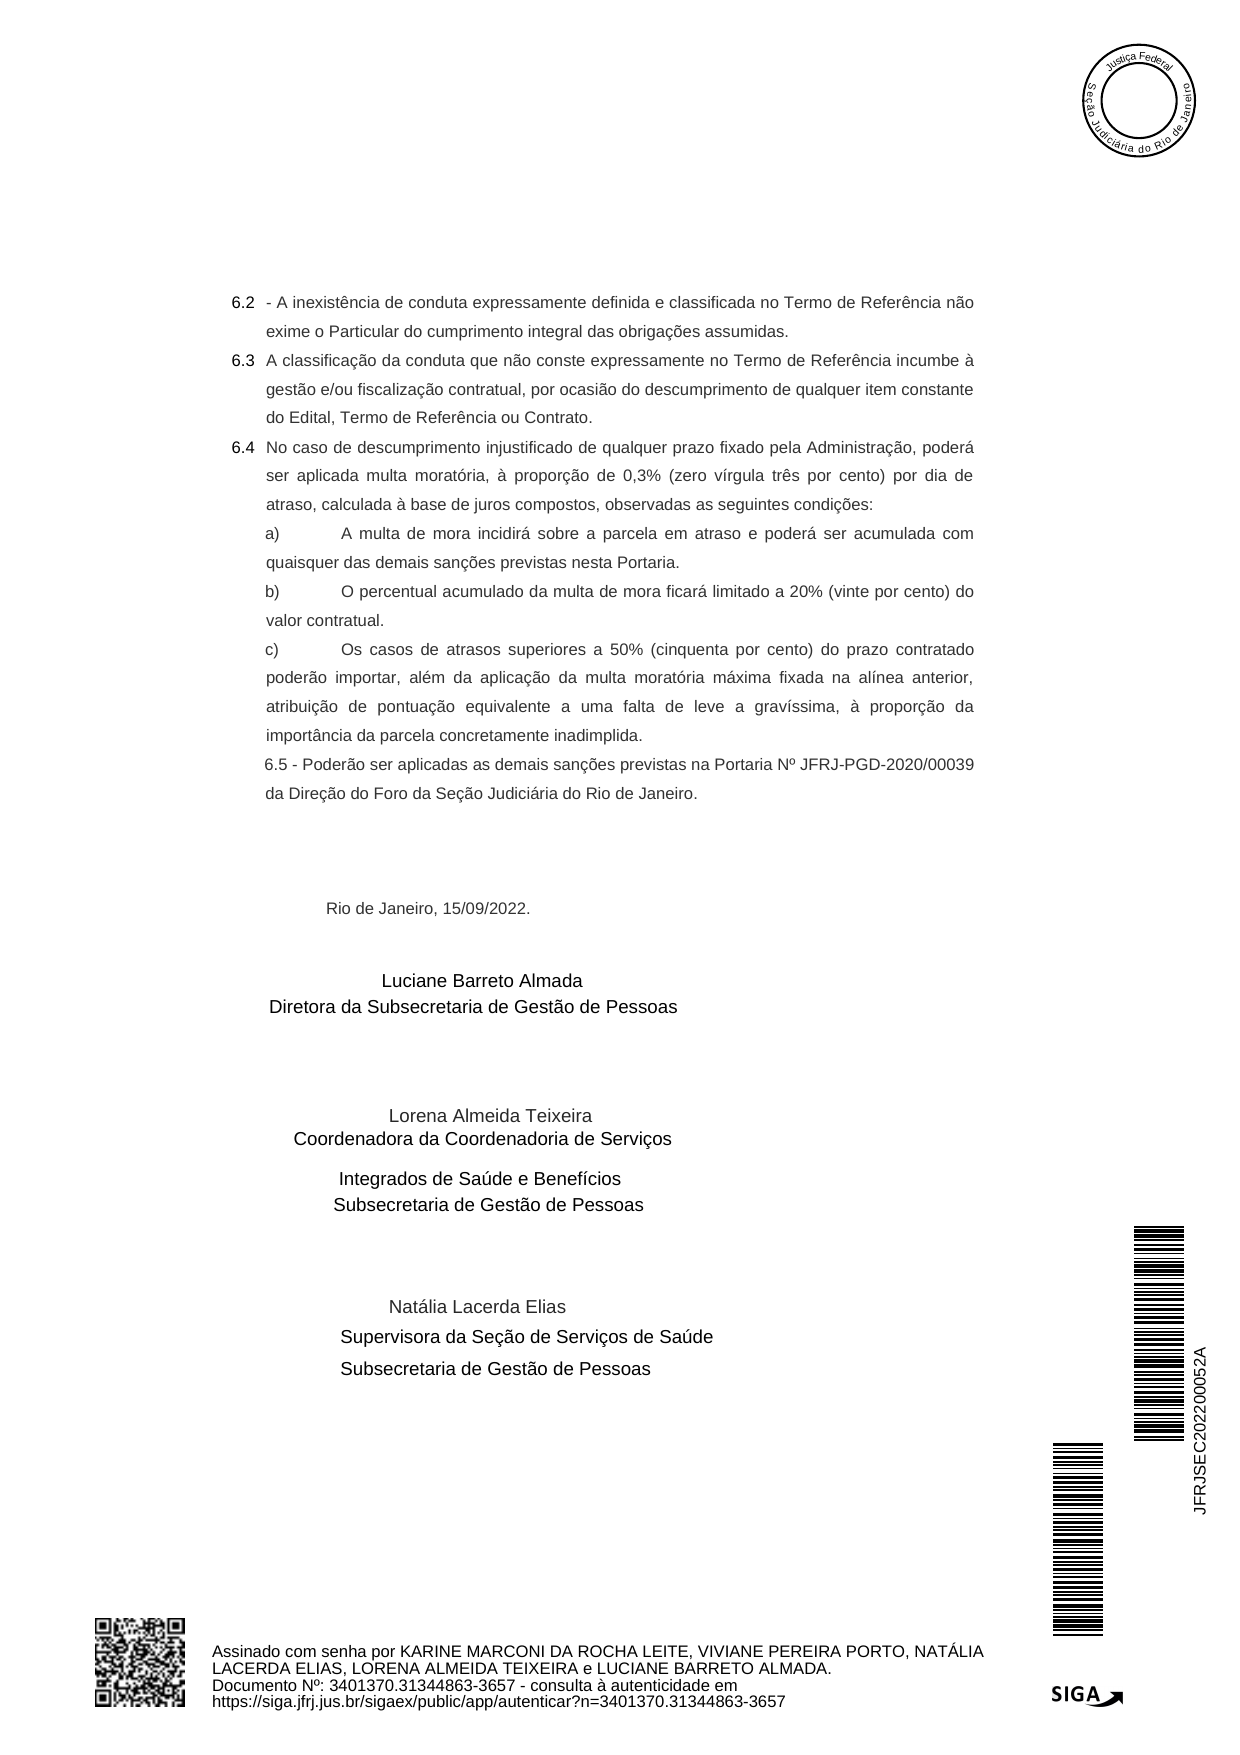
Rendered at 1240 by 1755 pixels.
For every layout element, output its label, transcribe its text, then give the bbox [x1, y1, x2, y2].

text Natália Lacerda Elias [389, 1296, 974, 1318]
text Rio de Janeiro, 15/09/2022. [326, 899, 974, 918]
text Lorena Almeida Teixeira [389, 1104, 974, 1126]
list - A inexistência de conduta expressamente definida e classificada no Termo de Referência não exime o Particular do cumprimento integral das obrigações assumidas. [231, 293, 974, 341]
list No caso de descumprimento injustificado de qualquer prazo fixado pela Administração, poderá ser aplicada multa moratória, à proporção de 0,3% (zero vírgula três por cento) por dia de atraso, calculada à base de juros compostos, observadas as seguintes condições: [231, 437, 974, 514]
text Supervisora da Seção de Serviços de Saúde Subsecretaria de Gestão de Pessoas [264, 1319, 778, 1381]
text 6.5 - Poderão ser aplicadas as demais sanções previstas na Portaria Nº JFRJ-PGD-2020/00039 da Direção do Foro da Seção Judiciária do Rio de Janeiro. [264, 755, 974, 803]
text Integrados de Saúde e Benefícios [264, 1158, 974, 1191]
list Os casos de atrasos superiores a 50% (cinquenta por cento) do prazo contratado poderão importar, além da aplicação da multa moratória máxima fixada na alínea anterior, atribuição de pontuação equivalente a uma falta de leve a gravíssima, à proporção da importância da parcela concretamente inadimplida. [265, 639, 974, 745]
list A classificação da conduta que não conste expressamente no Termo de Referência incumbe à gestão e/ou fiscalização contratual, por ocasião do descumprimento de qualquer item constante do Edital, Termo de Referência ou Contrato. [231, 351, 974, 427]
text Diretora da Subsecretaria de Gestão de Pessoas [264, 996, 778, 1017]
text Coordenadora da Coordenadoria de Serviços [264, 1127, 974, 1149]
text Luciane Barreto Almada [264, 963, 974, 993]
list O percentual acumulado da multa de mora ficará limitado a 20% (vinte por cento) do valor contratual. [265, 582, 974, 630]
text Subsecretaria de Gestão de Pessoas [333, 1193, 778, 1215]
list A multa de mora incidirá sobre a parcela em atraso e poderá ser acumulada com quaisquer das demais sanções previstas nesta Portaria. [265, 524, 974, 572]
